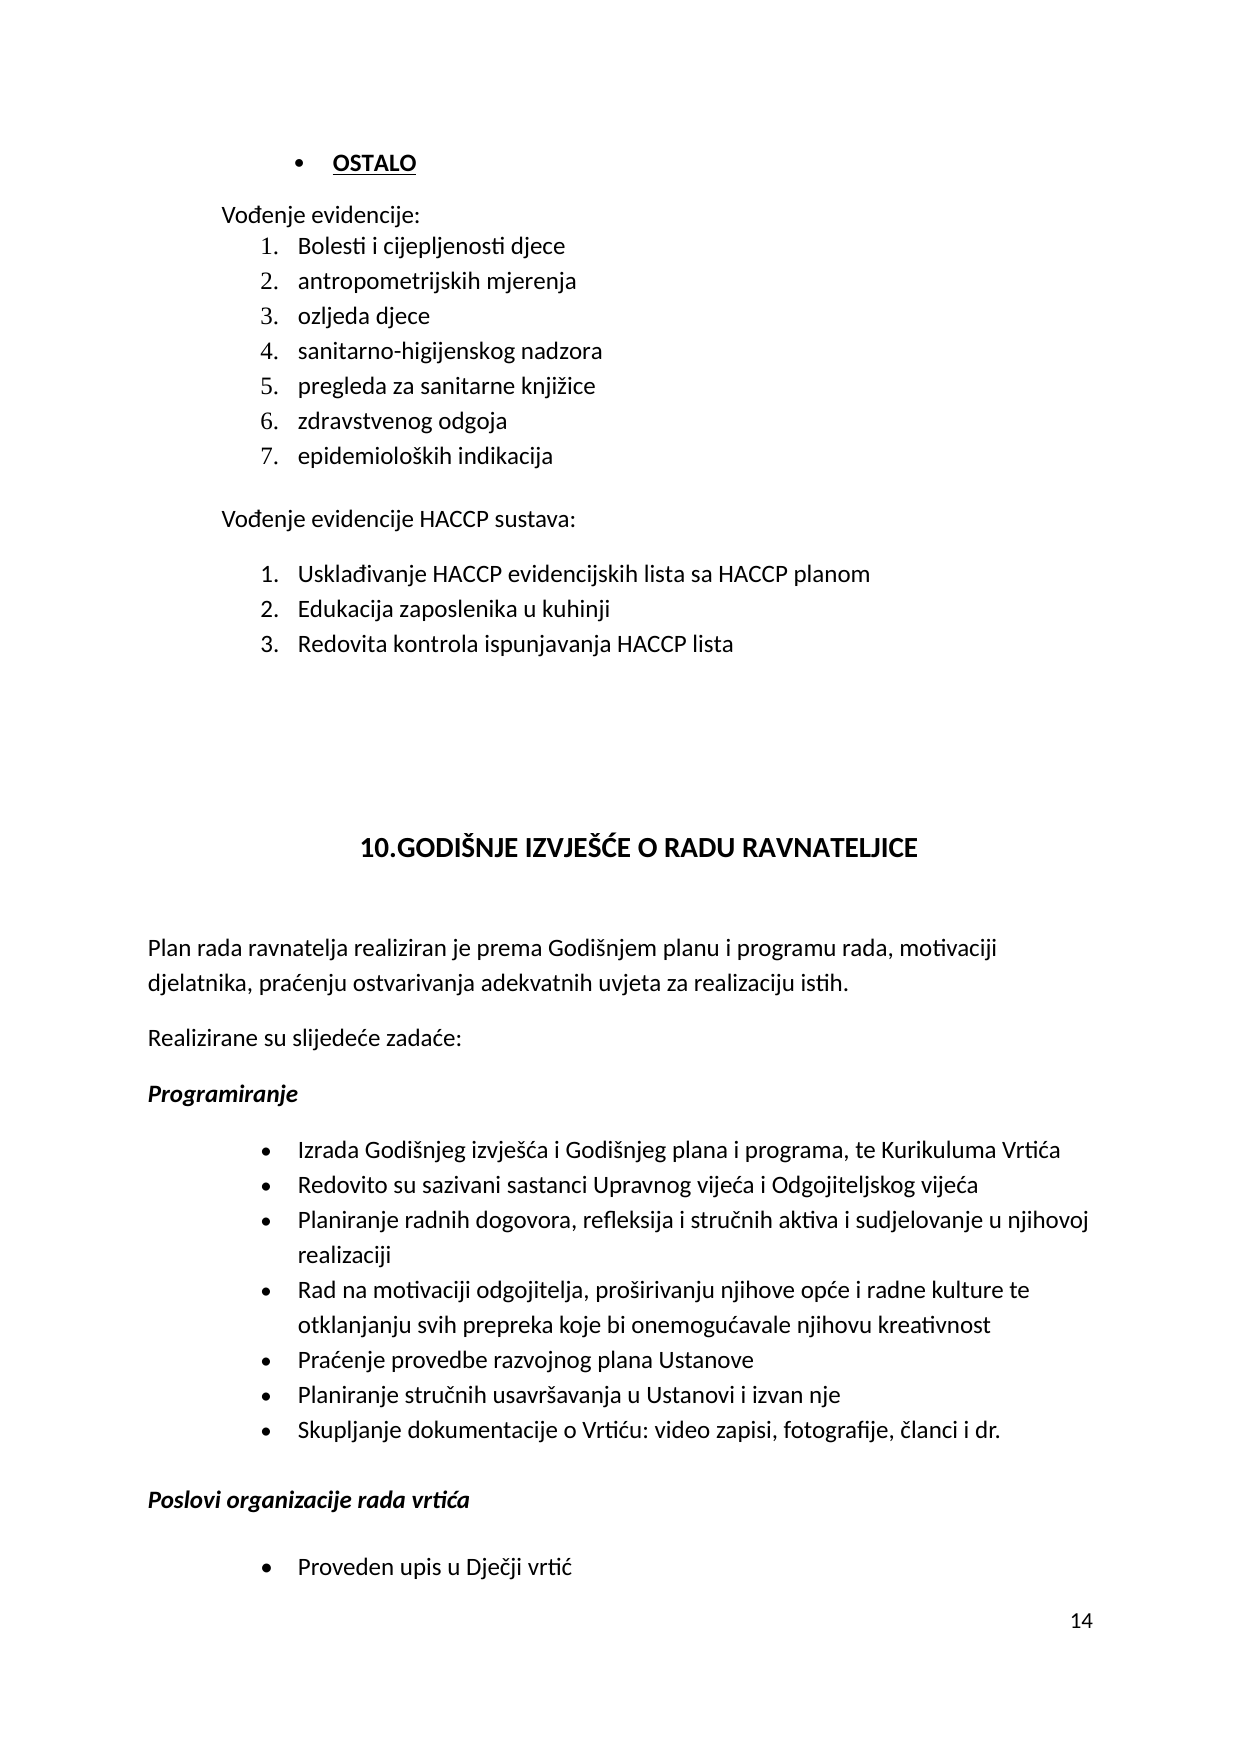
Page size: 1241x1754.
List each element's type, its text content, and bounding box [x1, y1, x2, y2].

list Skupljanje dokumentacije o Vrtiću: video zapisi, fotografije, članci i dr. [260, 1414, 1093, 1445]
list Rad na motivaciji odgojitelja, proširivanju njihove opće i radne kulture te otklanjanju svih prepreka koje bi onemogućavale njihovu kreativnost [260, 1274, 1093, 1340]
list antropometrijskih mjerenja [260, 265, 1093, 295]
list Planiranje radnih dogovora, refleksija i stručnih aktiva i sudjelovanje u njihovoj realizaciji [260, 1204, 1093, 1270]
list Praćenje provedbe razvojnog plana Ustanove [260, 1344, 1093, 1375]
text Poslovi organizacije rada vrtića [148, 1484, 1093, 1515]
list sanitarno-higijenskog nadzora [260, 335, 1093, 365]
list zdravstvenog odgoja [260, 405, 1093, 435]
text Realizirane su slijedeće zadaće: [148, 1023, 1093, 1053]
list epidemioloških indikacija [260, 440, 1093, 470]
list Usklađivanje HACCP evidencijskih lista sa HACCP planom [260, 559, 1093, 589]
list OSTALO [295, 148, 1093, 178]
list Redovita kontrola ispunjavanja HACCP lista [260, 629, 1093, 659]
text Programiranje [148, 1078, 1093, 1109]
list GODIŠNJE IZVJEŠĆE O RADU RAVNATELJICE [185, 829, 1093, 865]
list pregleda za sanitarne knjižice [260, 370, 1093, 400]
text Vođenje evidencije: [148, 199, 1093, 230]
text Vođenje evidencije HACCP sustava: [148, 503, 1093, 533]
list Izrada Godišnjeg izvješća i Godišnjeg plana i programa, te Kurikuluma Vrtića [260, 1134, 1093, 1165]
list Edukacija zaposlenika u kuhinji [260, 594, 1093, 624]
list Bolesti i cijepljenosti djece [260, 230, 1093, 260]
list ozljeda djece [260, 300, 1093, 330]
list Redovito su sazivani sastanci Upravnog vijeća i Odgojiteljskog vijeća [260, 1169, 1093, 1200]
list Proveden upis u Dječji vrtić [260, 1551, 1093, 1582]
text Plan rada ravnatelja realiziran je prema Godišnjem planu i programu rada, motivaciji djelatnika, praćenju ostvarivanja adekvatnih uvjeta za realizaciju istih. [148, 932, 1093, 997]
list Planiranje stručnih usavršavanja u Ustanovi i izvan nje [260, 1379, 1093, 1410]
